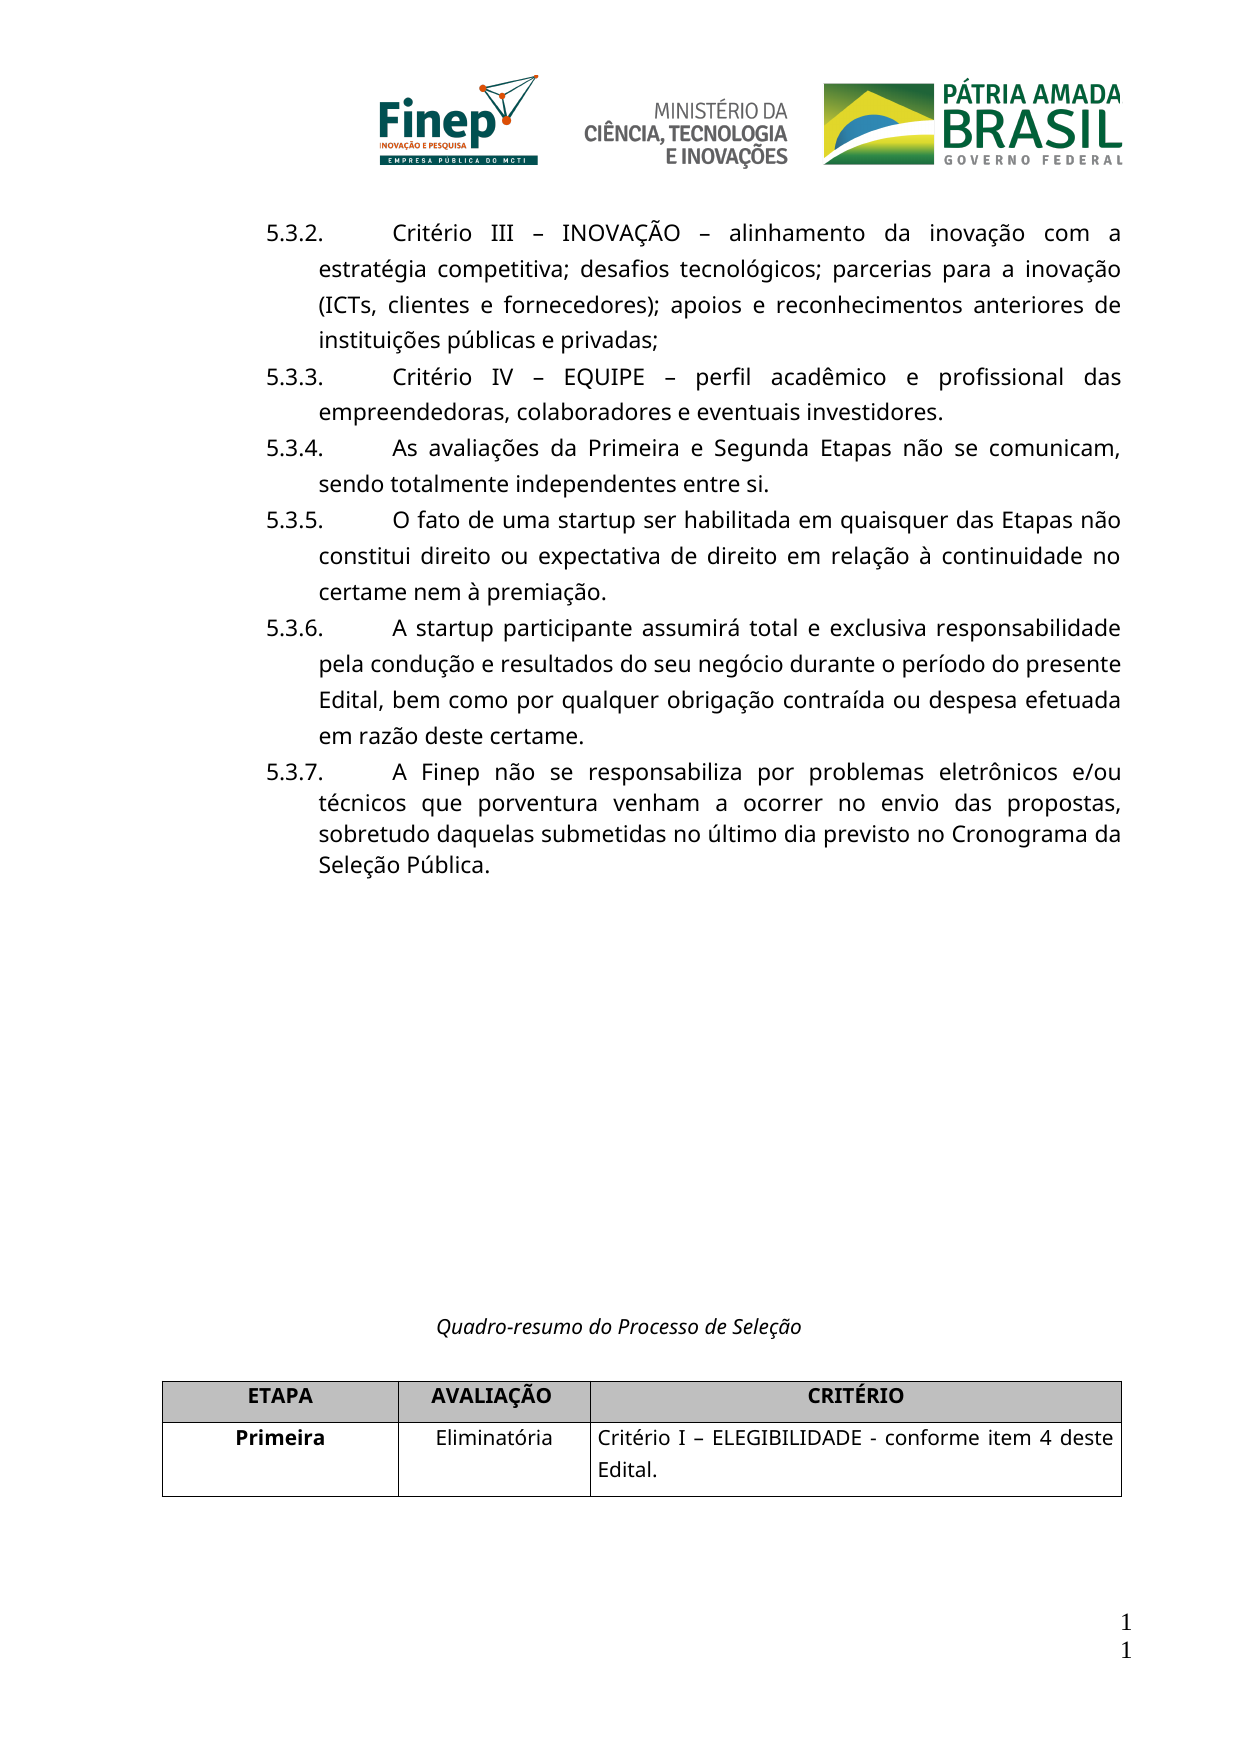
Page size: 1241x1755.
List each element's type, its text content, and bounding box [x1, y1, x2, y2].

list A startup participante assumirá total e exclusiva responsabilidade pela condução e resultados do seu negócio durante o período do presente Edital, bem como por qualquer obrigação contraída ou despesa efetuada em razão deste certame. [266, 612, 1122, 751]
table_header ETAPA [163, 1382, 398, 1422]
table_cell Critério I – ELEGIBILIDADE - conforme item 4 deste Edital. [591, 1423, 1121, 1496]
list As avaliações da Primeira e Segunda Etapas não se comunicam, sendo totalmente independentes entre si. [266, 432, 1122, 499]
table_cell Primeira [163, 1423, 398, 1496]
list Critério III – INOVAÇÃO – alinhamento da inovação com a estratégia competitiva; desafios tecnológicos; parcerias para a inovação (ICTs, clientes e fornecedores); apoios e reconhecimentos anteriores de instituições públicas e privadas; [266, 217, 1122, 356]
list A Finep não se responsabiliza por problemas eletrônicos e/ou técnicos que porventura venham a ocorrer no envio das propostas, sobretudo daquelas submetidas no último dia previsto no Cronograma da Seleção Pública. [266, 756, 1122, 881]
table_header AVALIAÇÃO [399, 1382, 590, 1422]
list Critério IV – EQUIPE – perfil acadêmico e profissional das empreendedoras, colaboradores e eventuais investidores. [266, 360, 1122, 428]
list O fato de uma startup ser habilitada em quaisquer das Etapas não constitui direito ou expectativa de direito em relação à continuidade no certame nem à premiação. [266, 504, 1122, 607]
table_cell Eliminatória [399, 1423, 590, 1496]
text Quadro-resumo do Processo de Seleção [118, 1312, 1122, 1340]
table_header CRITÉRIO [591, 1382, 1121, 1422]
